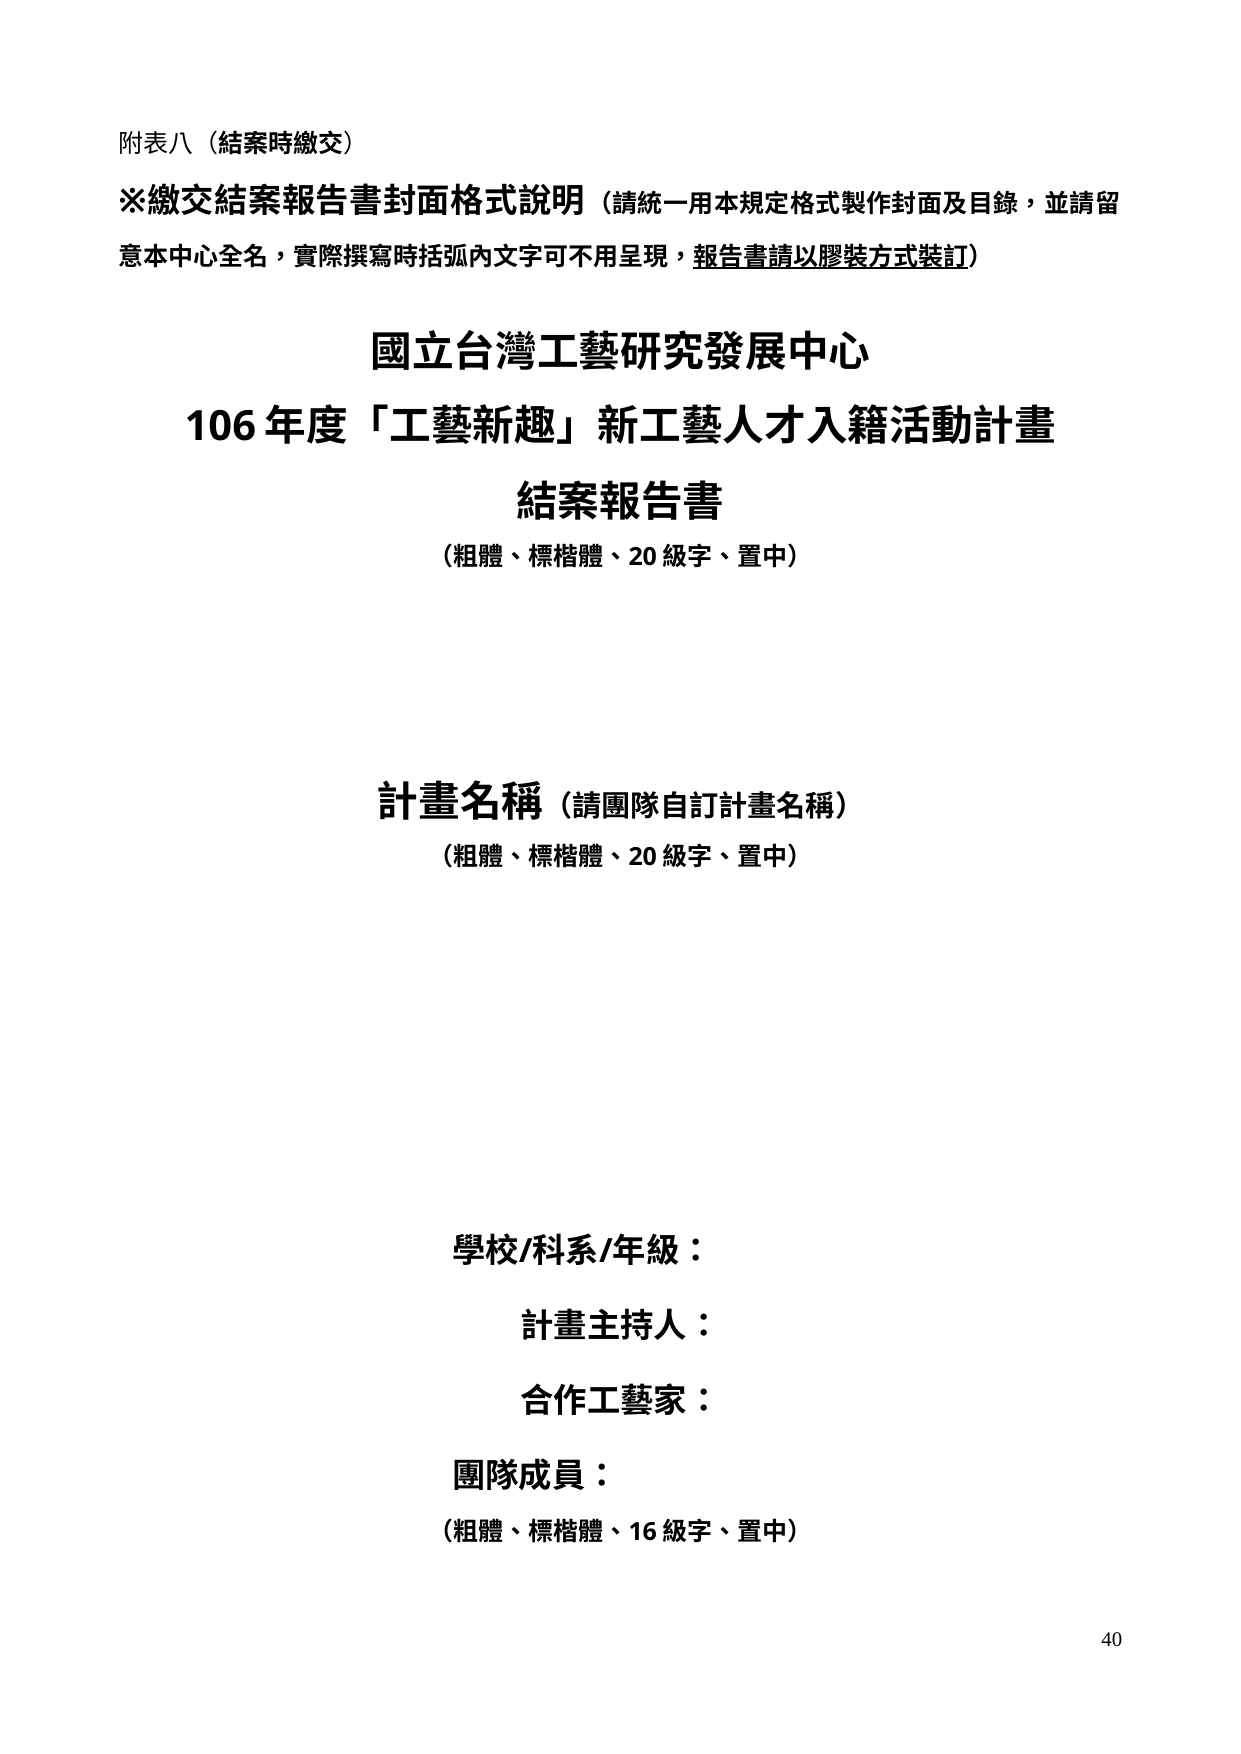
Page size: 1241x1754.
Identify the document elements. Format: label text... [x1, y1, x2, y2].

text ※繳交結案報告書封面格式說明（請統一用本規定格式製作封面及目錄，並請留意本中心全名，實際撰寫時括弧內文字可不用呈現，報告書請以膠裝方式裝訂） [118, 160, 1122, 273]
text （粗體、標楷體、20級字、置中） [118, 835, 1122, 873]
text 106年度「工藝新趣」新工藝人才入籍活動計畫 [118, 385, 1122, 460]
text （粗體、標楷體、20級字、置中） [118, 535, 1122, 573]
text 團隊成員： [118, 1435, 1122, 1510]
text 學校/科系/年級： [118, 1210, 1122, 1285]
text 結案報告書 [118, 460, 1122, 535]
text 計畫主持人： [118, 1285, 1122, 1360]
text 計畫名稱（請團隊自訂計畫名稱） [118, 760, 1122, 835]
text （粗體、標楷體、16級字、置中） [118, 1510, 1122, 1548]
text 附表八（結案時繳交） [118, 123, 1122, 160]
text 國立台灣工藝研究發展中心 [118, 310, 1122, 385]
text 合作工藝家： [118, 1360, 1122, 1435]
